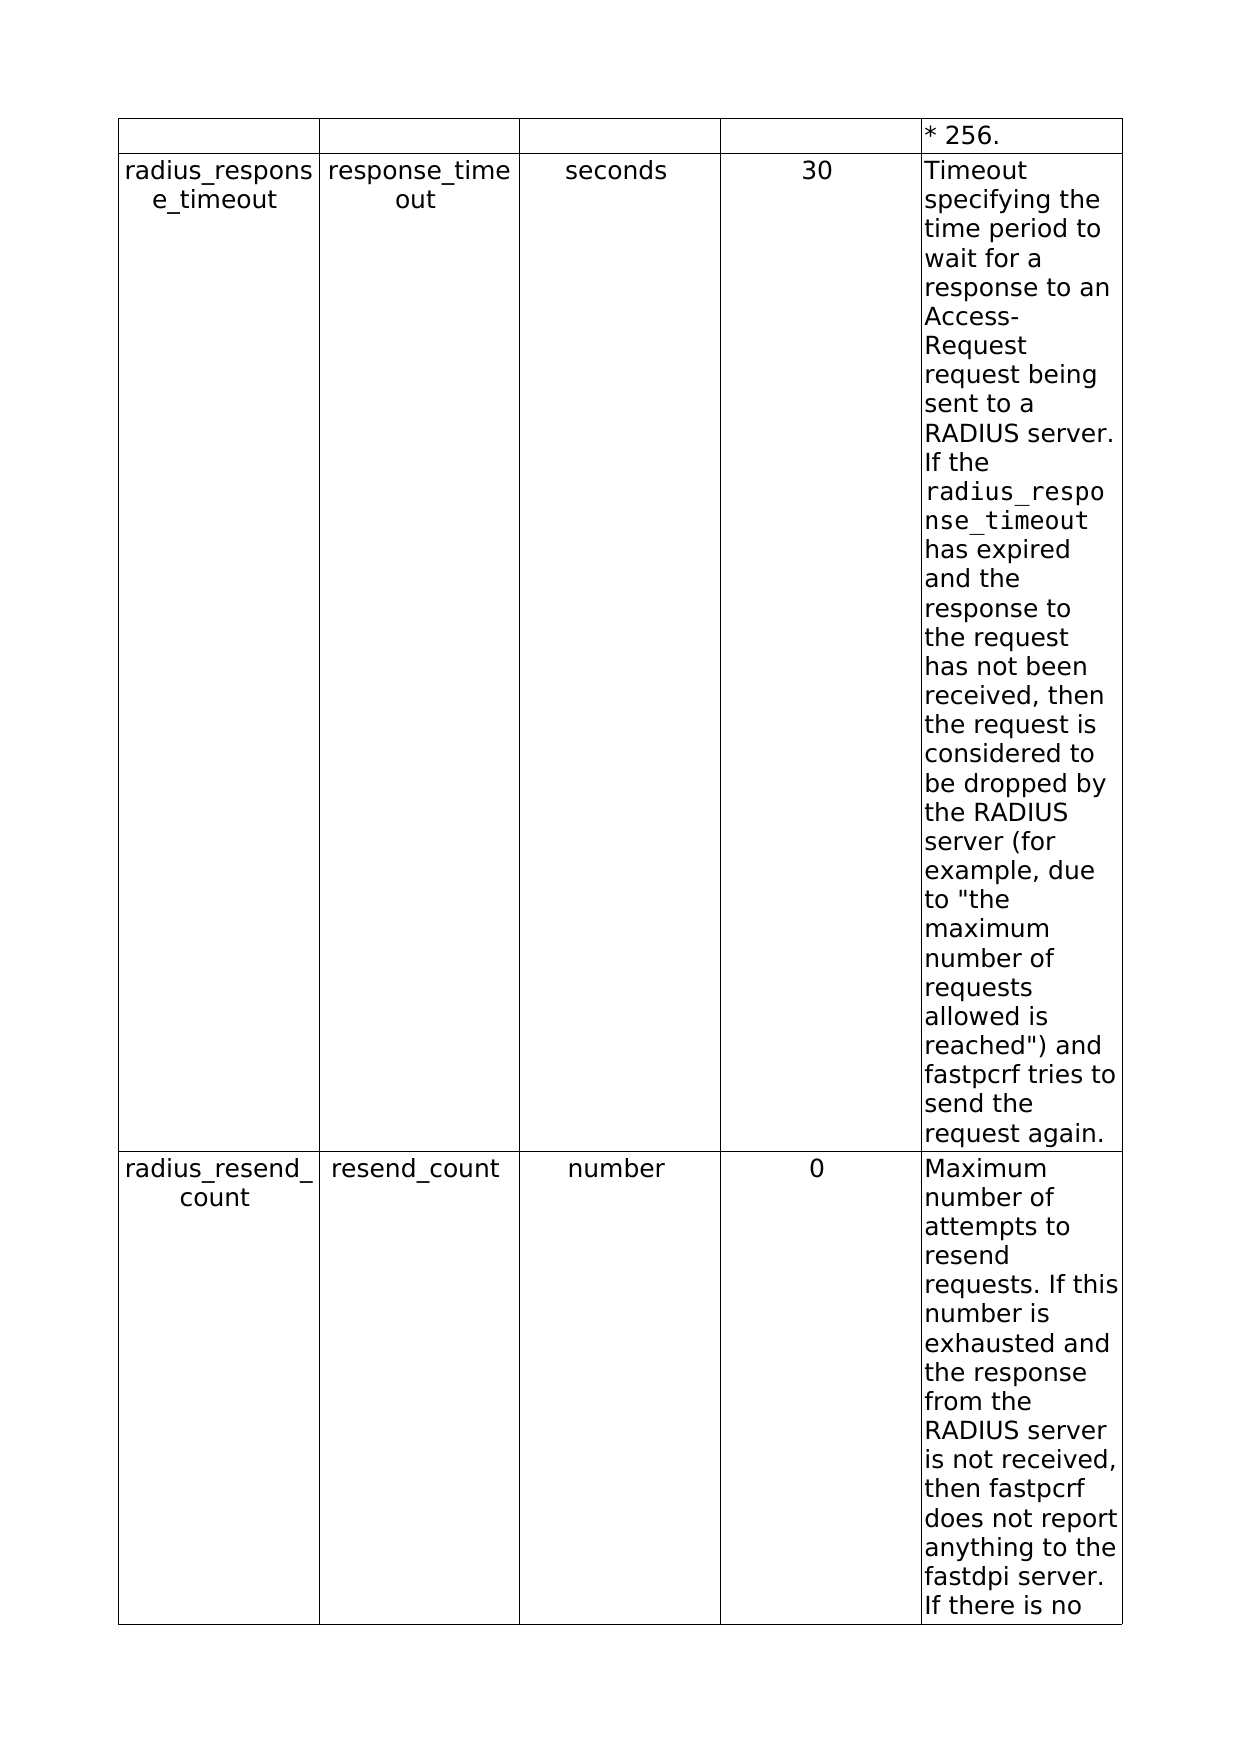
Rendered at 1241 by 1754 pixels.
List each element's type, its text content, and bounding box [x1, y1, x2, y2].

table_cell * 256. [922, 119, 1122, 153]
table_cell seconds [520, 154, 720, 1151]
table_cell radius_resend_count [119, 1152, 319, 1623]
table_cell [520, 119, 720, 153]
table_cell radius_response_timeout [119, 154, 319, 1151]
table_cell Timeout specifying the time period to wait for a response to an Access-Request request being sent to a RADIUS server. If the radius_response_timeout has expired and the response to the request has not been received, then the request is considered to be dropped by the RADIUS server (for example, due to "the maximum number of requests allowed is reached") and fastpcrf tries to send the request again. [922, 154, 1122, 1151]
table_cell 30 [721, 154, 921, 1151]
table_cell [119, 119, 319, 153]
table_cell response_timeout [320, 154, 519, 1151]
table_cell Maximum number of attempts to resend requests. If this number is exhausted and the response from the RADIUS server is not received, then fastpcrf does not report anything to the fastdpi server. If there is no [922, 1152, 1122, 1623]
table_cell number [520, 1152, 720, 1623]
table_cell resend_count [320, 1152, 519, 1623]
table_cell 0 [721, 1152, 921, 1623]
table_cell [721, 119, 921, 153]
table_cell [320, 119, 519, 153]
